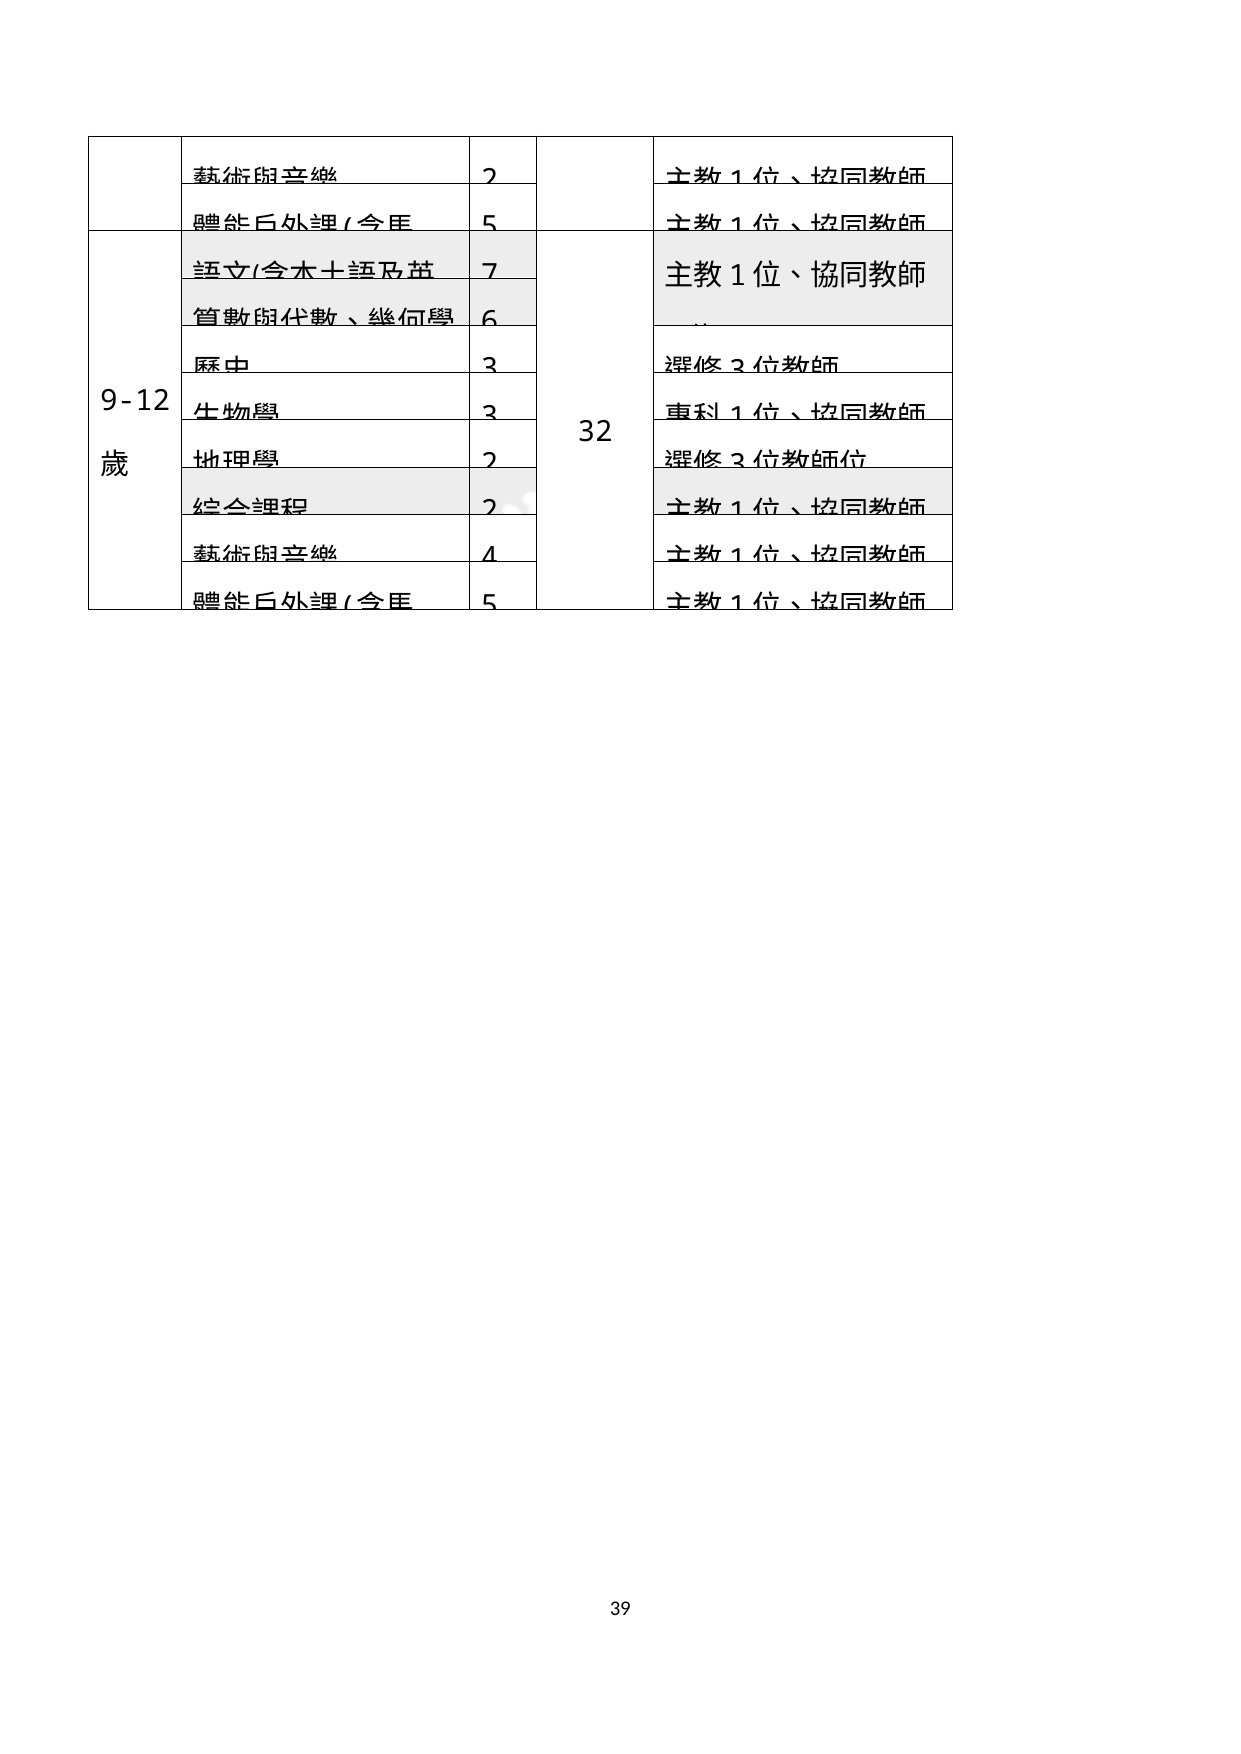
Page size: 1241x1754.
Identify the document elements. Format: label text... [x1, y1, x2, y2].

table_cell [89, 137, 181, 230]
table_cell 主教1位、協同教師2位 [654, 515, 694, 561]
table_cell 3 [470, 373, 536, 419]
table_cell 算數與代數、幾何學 [182, 279, 469, 325]
table_cell 主教1位、協同教師2位 [844, 501, 863, 514]
table_cell 主教1位、協同教師2位 [733, 562, 767, 580]
table_cell 5 [470, 184, 536, 230]
table_cell 主教1位、協同教師2位 [654, 468, 952, 514]
table_cell 3 [470, 326, 536, 372]
table_cell 主教1位、協同教師2位 [817, 562, 952, 608]
table_cell 9-12歲 [89, 231, 181, 608]
table_cell 7 [470, 231, 536, 277]
table_cell 體能戶外課(含馬術) [182, 562, 421, 608]
table_cell 體能戶外課(含馬術) [182, 184, 469, 230]
table_cell 主教1位、協同教師2位 [654, 137, 952, 183]
table_cell 32 [537, 231, 653, 608]
table_cell 藝術與音樂 [182, 515, 469, 561]
table_cell 綜合課程 [182, 468, 469, 514]
table_cell 選修3位教師位 [654, 420, 952, 467]
table_cell [537, 137, 653, 230]
table_cell 4 [470, 515, 504, 561]
table_cell 選修3位教師 [654, 326, 952, 372]
table_cell 5 [481, 580, 536, 608]
table_cell 主教1位、協同教師2位 [844, 217, 863, 230]
table_cell 專科1位、協同教師2位 [654, 373, 952, 419]
table_cell 專科1位、協同教師2位 [844, 406, 863, 419]
table_cell [477, 562, 491, 568]
table_cell 歷史 [182, 326, 469, 372]
table_cell 地理學 [182, 420, 469, 467]
table_cell 2 [470, 468, 536, 514]
table_cell 主教1位、協同教師2位 [717, 594, 736, 608]
table_cell 主教1位、協同教師2位 [718, 515, 952, 561]
table_cell 6 [470, 279, 536, 325]
table_cell 主教1位、協同教師2位 [654, 184, 952, 230]
table_cell 主教1位、協同教師2位 [844, 548, 863, 561]
table_cell 2 [470, 137, 536, 183]
table_cell 主教1位、協同教師2位 [654, 566, 710, 608]
table_cell 2 [470, 420, 536, 467]
table_cell 主教1位、協同教師2位 [844, 170, 863, 183]
table_cell 主教1位、協同教師2位 [654, 231, 952, 325]
table_cell 藝術與音樂 [182, 137, 469, 183]
table_cell 生物學 [182, 373, 469, 419]
table_cell 語文(含本土語及英語文) [182, 231, 469, 277]
